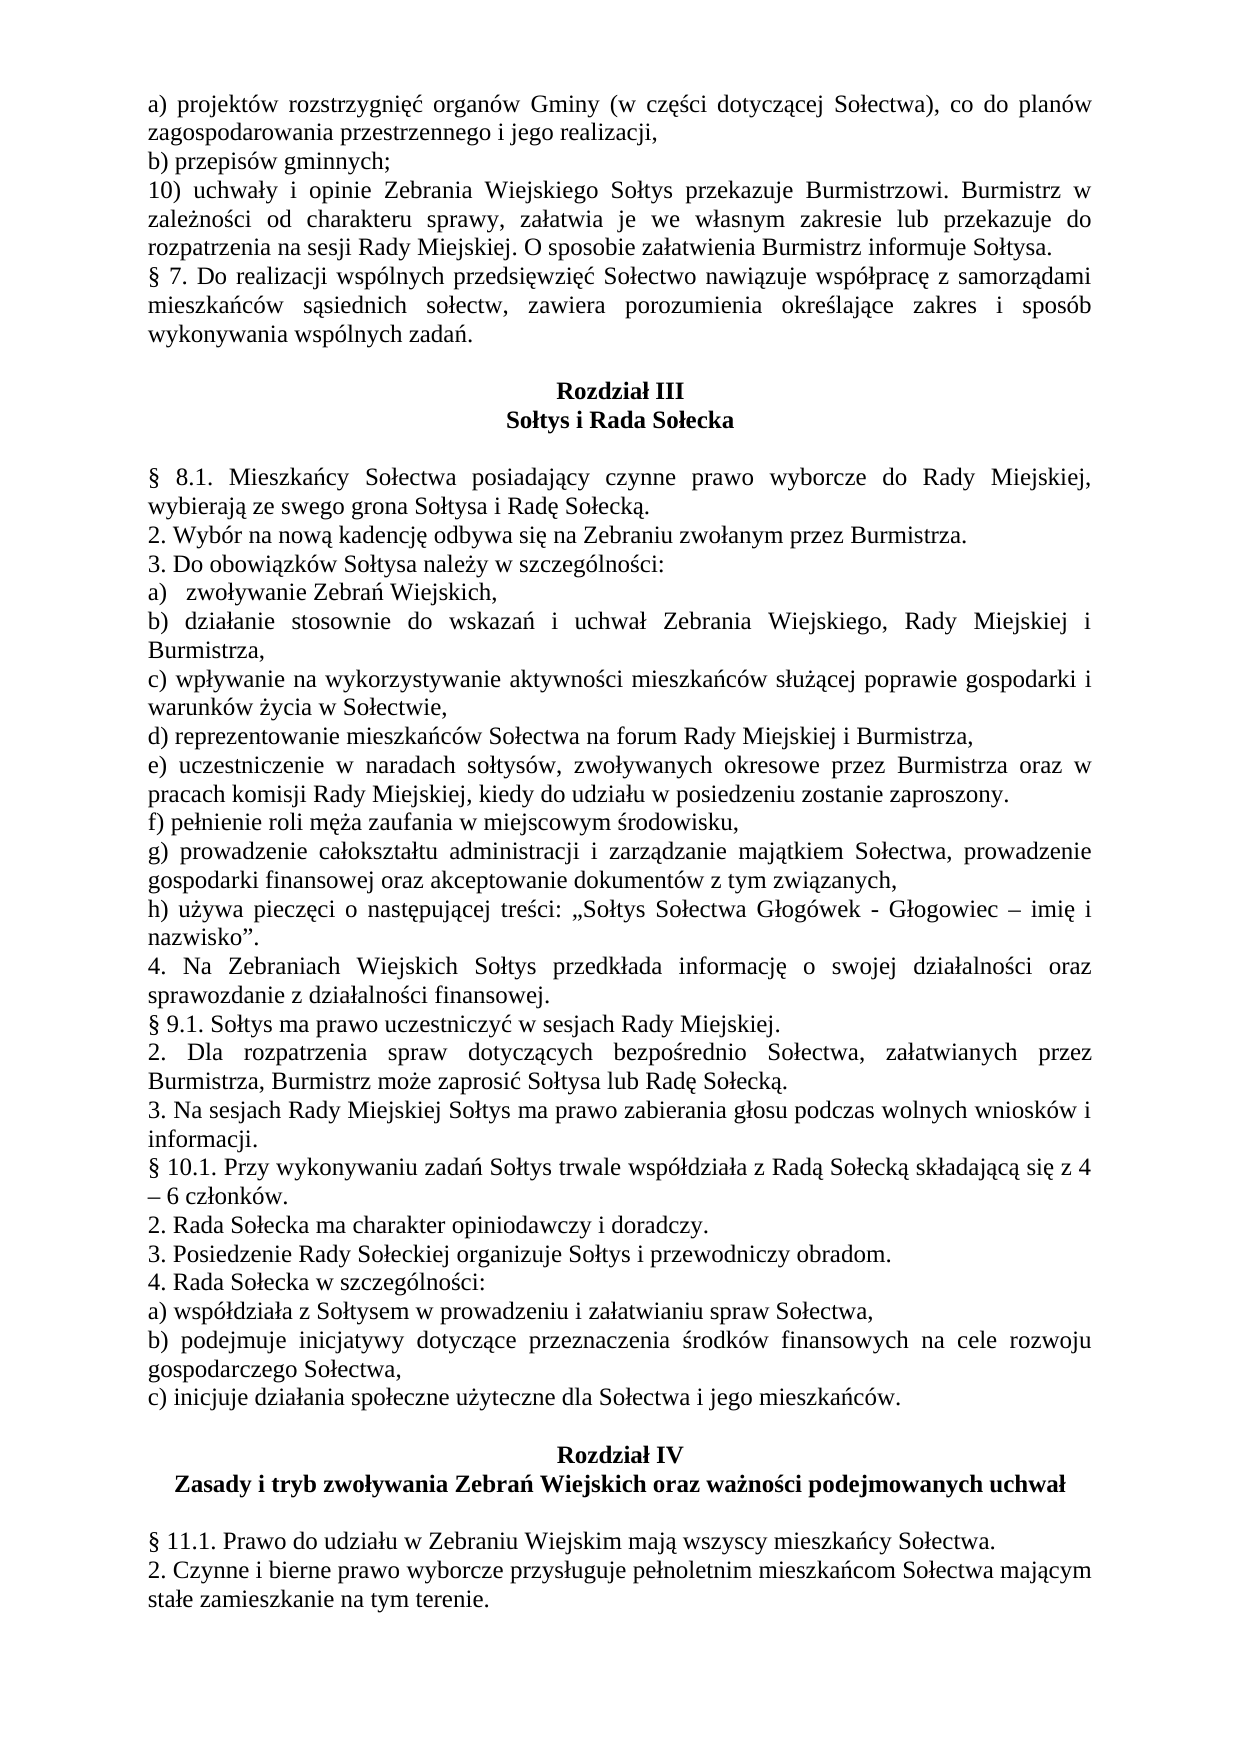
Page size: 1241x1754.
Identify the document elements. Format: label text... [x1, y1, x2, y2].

text h) używa pieczęci o następującej treści: „Sołtys Sołectwa Głogówek - Głogowiec – imię i nazwisko”. [148, 894, 1093, 951]
text § 9.1. Sołtys ma prawo uczestniczyć w sesjach Rady Miejskiej. [148, 1009, 1093, 1037]
text 4. Rada Sołecka w szczególności: [148, 1267, 1093, 1296]
text § 7. Do realizacji wspólnych przedsięwzięć Sołectwo nawiązuje współpracę z samorządami mieszkańców sąsiednich sołectw, zawiera porozumienia określające zakres i sposób wykonywania wspólnych zadań. [148, 261, 1093, 347]
text a) zwoływanie Zebrań Wiejskich, [148, 577, 1093, 606]
text 2. Dla rozpatrzenia spraw dotyczących bezpośrednio Sołectwa, załatwianych przez Burmistrza, Burmistrz może zaprosić Sołtysa lub Radę Sołecką. [148, 1037, 1093, 1095]
text § 8.1. Mieszkańcy Sołectwa posiadający czynne prawo wyborcze do Rady Miejskiej, wybierają ze swego grona Sołtysa i Radę Sołecką. [148, 462, 1093, 520]
text a) współdziała z Sołtysem w prowadzeniu i załatwianiu spraw Sołectwa, [148, 1296, 1093, 1325]
text 2. Wybór na nową kadencję odbywa się na Zebraniu zwołanym przez Burmistrza. [148, 520, 1093, 549]
text 3. Posiedzenie Rady Sołeckiej organizuje Sołtys i przewodniczy obradom. [148, 1239, 1093, 1267]
text b) przepisów gminnych; [148, 146, 1093, 175]
text 3. Do obowiązków Sołtysa należy w szczególności: [148, 549, 1093, 577]
text § 11.1. Prawo do udziału w Zebraniu Wiejskim mają wszyscy mieszkańcy Sołectwa. [148, 1526, 1093, 1555]
text c) wpływanie na wykorzystywanie aktywności mieszkańców służącej poprawie gospodarki i warunków życia w Sołectwie, [148, 664, 1093, 721]
text 10) uchwały i opinie Zebrania Wiejskiego Sołtys przekazuje Burmistrzowi. Burmistrz w zależności od charakteru sprawy, załatwia je we własnym zakresie lub przekazuje do rozpatrzenia na sesji Rady Miejskiej. O sposobie załatwienia Burmistrz informuje Sołtysa. [148, 175, 1093, 261]
text e) uczestniczenie w naradach sołtysów, zwoływanych okresowe przez Burmistrza oraz w pracach komisji Rady Miejskiej, kiedy do udziału w posiedzeniu zostanie zaproszony. [148, 750, 1093, 807]
text a) projektów rozstrzygnięć organów Gminy (w części dotyczącej Sołectwa), co do planów zagospodarowania przestrzennego i jego realizacji, [148, 89, 1093, 146]
text 2. Czynne i bierne prawo wyborcze przysługuje pełnoletnim mieszkańcom Sołectwa mającym stałe zamieszkanie na tym terenie. [148, 1555, 1093, 1612]
text b) podejmuje inicjatywy dotyczące przeznaczenia środków finansowych na cele rozwoju gospodarczego Sołectwa, [148, 1325, 1093, 1382]
text b) działanie stosownie do wskazań i uchwał Zebrania Wiejskiego, Rady Miejskiej i Burmistrza, [148, 606, 1093, 664]
text Rozdział IV [148, 1440, 1093, 1469]
text 3. Na sesjach Rady Miejskiej Sołtys ma prawo zabierania głosu podczas wolnych wniosków i informacji. [148, 1095, 1093, 1152]
text c) inicjuje działania społeczne użyteczne dla Sołectwa i jego mieszkańców. [148, 1382, 1093, 1411]
text Rozdział III [148, 376, 1093, 405]
text 2. Rada Sołecka ma charakter opiniodawczy i doradczy. [148, 1210, 1093, 1239]
text d) reprezentowanie mieszkańców Sołectwa na forum Rady Miejskiej i Burmistrza, [148, 721, 1093, 750]
text § 10.1. Przy wykonywaniu zadań Sołtys trwale współdziała z Radą Sołecką składającą się z 4 – 6 członków. [148, 1152, 1093, 1210]
text g) prowadzenie całokształtu administracji i zarządzanie majątkiem Sołectwa, prowadzenie gospodarki finansowej oraz akceptowanie dokumentów z tym związanych, [148, 836, 1093, 894]
text Zasady i tryb zwoływania Zebrań Wiejskich oraz ważności podejmowanych uchwał [148, 1469, 1093, 1497]
text 4. Na Zebraniach Wiejskich Sołtys przedkłada informację o swojej działalności oraz sprawozdanie z działalności finansowej. [148, 951, 1093, 1009]
text f) pełnienie roli męża zaufania w miejscowym środowisku, [148, 807, 1093, 836]
text Sołtys i Rada Sołecka [148, 405, 1093, 434]
